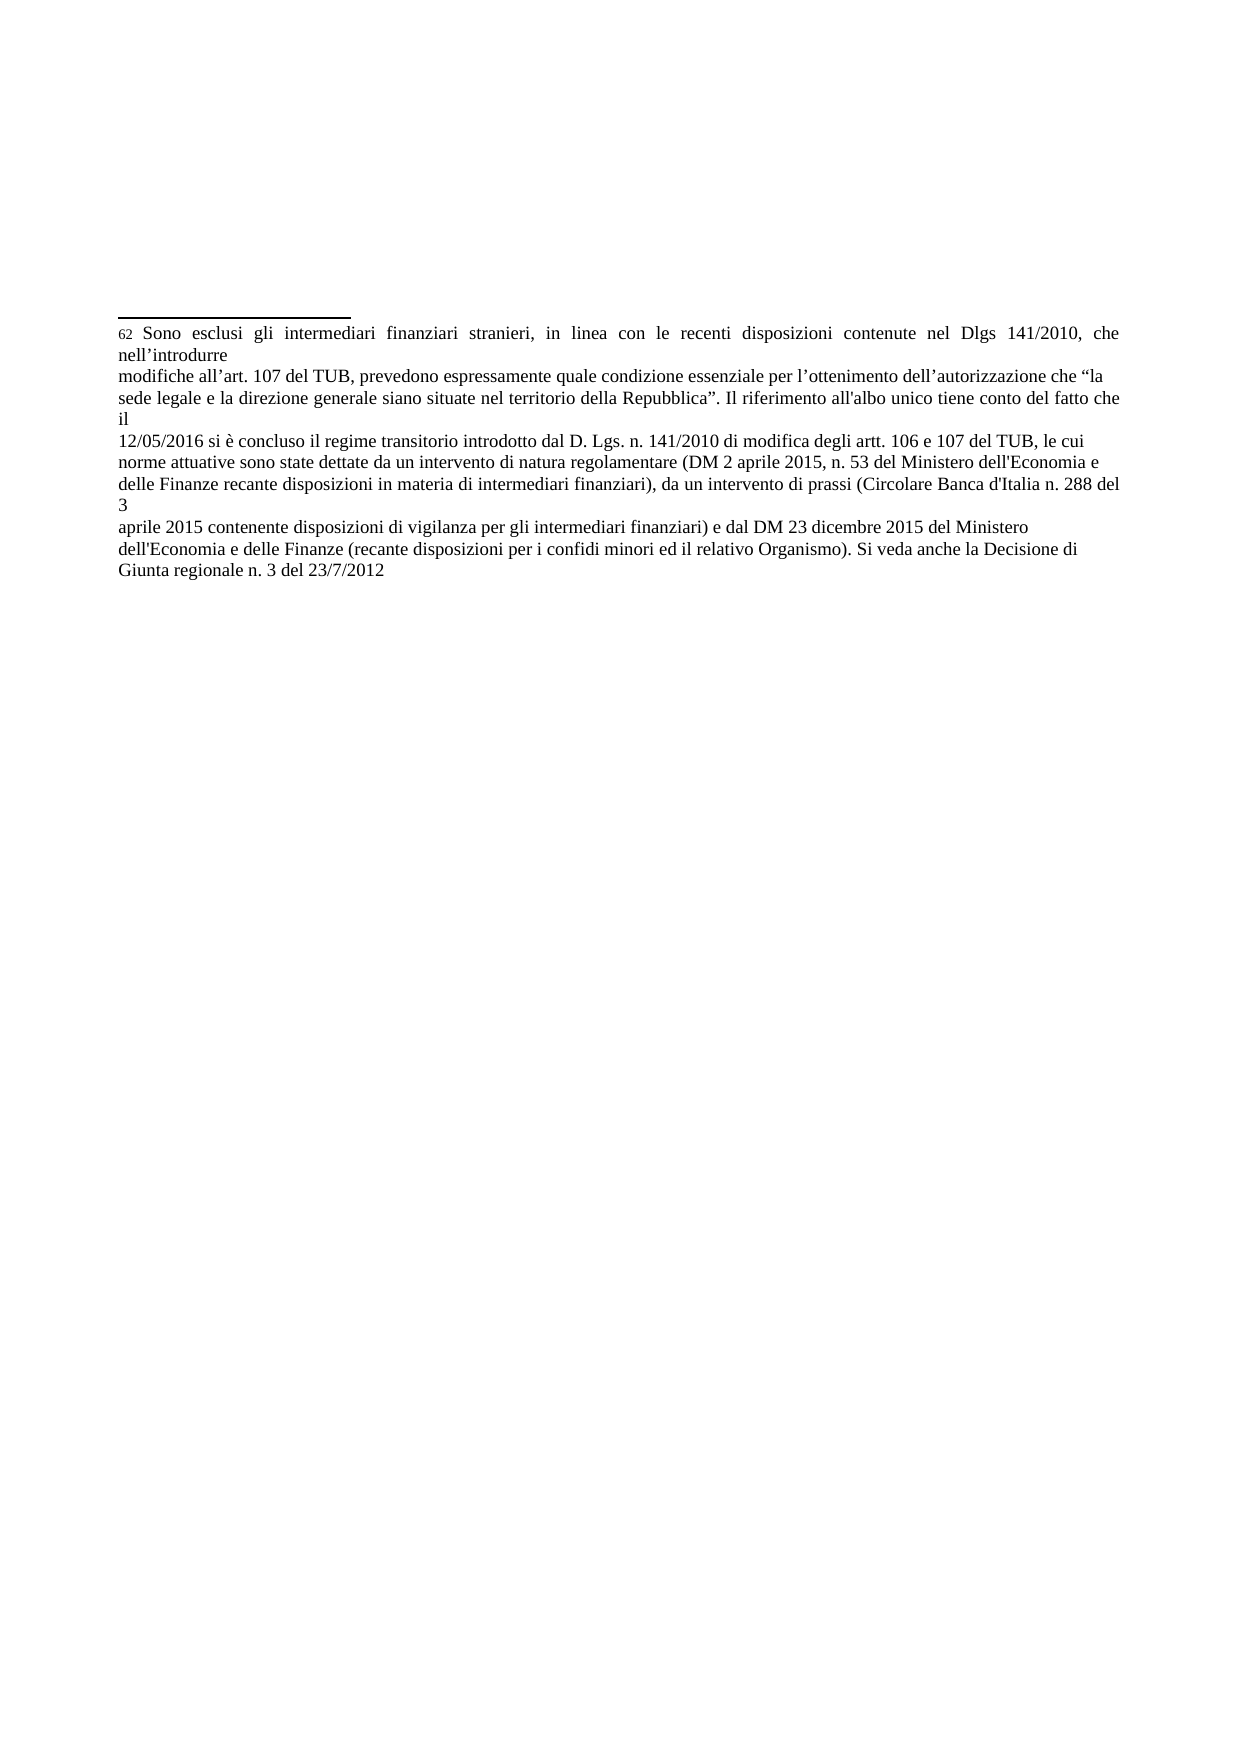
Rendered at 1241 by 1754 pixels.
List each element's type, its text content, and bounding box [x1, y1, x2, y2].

text Giunta regionale n. 3 del 23/7/2012 [118, 559, 1122, 581]
text delle Finanze recante disposizioni in materia di intermediari finanziari), da un intervento di prassi (Circolare Banca d'Italia n. 288 del 3 [118, 473, 1122, 516]
text norme attuative sono state dettate da un intervento di natura regolamentare (DM 2 aprile 2015, n. 53 del Ministero dell'Economia e [118, 451, 1122, 473]
text dell'Economia e delle Finanze (recante disposizioni per i confidi minori ed il relativo Organismo). Si veda anche la Decisione di [118, 537, 1122, 559]
text modifiche all’art. 107 del TUB, prevedono espressamente quale condizione essenziale per l’ottenimento dell’autorizzazione che “la [118, 365, 1122, 387]
text 12/05/2016 si è concluso il regime transitorio introdotto dal D. Lgs. n. 141/2010 di modifica degli artt. 106 e 107 del TUB, le cui [118, 430, 1122, 451]
text 62 Sono esclusi gli intermediari finanziari stranieri, in linea con le recenti disposizioni contenute nel Dlgs 141/2010, che nell’introdurre [118, 322, 1122, 365]
text sede legale e la direzione generale siano situate nel territorio della Repubblica”. Il riferimento all'albo unico tiene conto del fatto che il [118, 387, 1122, 430]
text aprile 2015 contenente disposizioni di vigilanza per gli intermediari finanziari) e dal DM 23 dicembre 2015 del Ministero [118, 516, 1122, 537]
